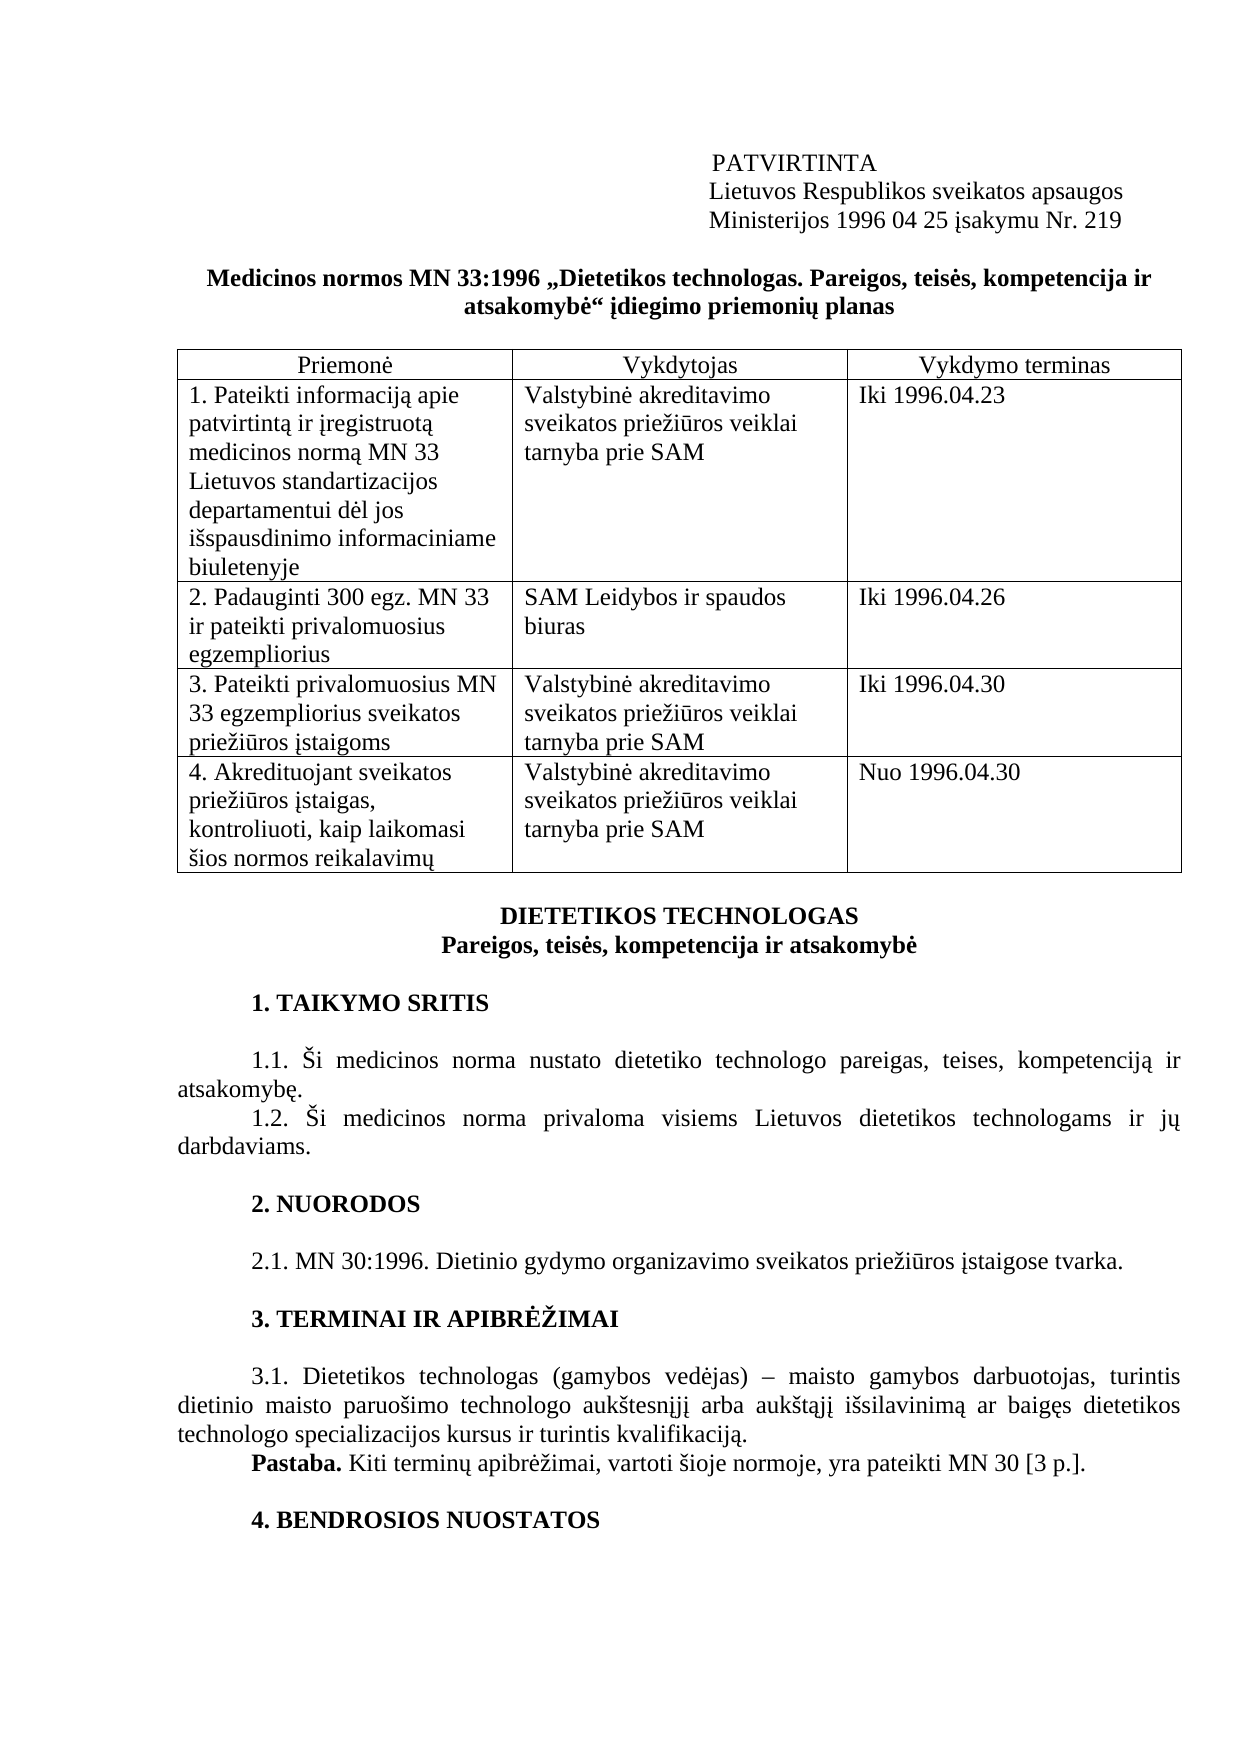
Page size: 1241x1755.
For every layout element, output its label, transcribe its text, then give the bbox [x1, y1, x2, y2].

table_cell Iki 1996.04.30 [848, 669, 1181, 756]
text 2.1. MN 30:1996. Dietinio gydymo organizavimo sveikatos priežiūros įstaigose tvarka. [177, 1246, 1181, 1275]
text Ministerijos 1996 04 25 įsakymu Nr. 219 [177, 205, 1181, 234]
table_header Vykdytojas [513, 350, 847, 379]
table_cell Iki 1996.04.26 [848, 582, 1181, 668]
text 3. TERMINAI IR APIBRĖŽIMAI [177, 1304, 1181, 1333]
text DIETETIKOS TECHNOLOGAS [177, 901, 1181, 930]
table_cell 4. Akredituojant sveikatos priežiūros įstaigas, kontroliuoti, kaip laikomasi šios normos reikalavimų [178, 757, 512, 872]
text Pastaba. Kiti terminų apibrėžimai, vartoti šioje normoje, yra pateikti MN 30 [3 p.]. [177, 1448, 1181, 1476]
text PATVIRTINTA [702, 148, 1181, 176]
table_cell Iki 1996.04.23 [848, 380, 1181, 581]
text Lietuvos Respublikos sveikatos apsaugos [177, 176, 1181, 205]
table_header Priemonė [178, 350, 512, 379]
text 1.2. Ši medicinos norma privaloma visiems Lietuvos dietetikos technologams ir jų darbdaviams. [177, 1103, 1181, 1160]
table_cell Valstybinė akreditavimo sveikatos priežiūros veiklai tarnyba prie SAM [513, 757, 847, 872]
table_cell 2. Padauginti 300 egz. MN 33 ir pateikti privalomuosius egzempliorius [178, 582, 512, 668]
text 4. BENDROSIOS NUOSTATOS [177, 1505, 1181, 1534]
table_header Vykdymo terminas [848, 350, 1181, 379]
table_cell 1. Pateikti informaciją apie patvirtintą ir įregistruotą medicinos normą MN 33 Lietuvos standartizacijos departamentui dėl jos išspausdinimo informaciniame biuletenyje [178, 380, 512, 581]
text 1.1. Ši medicinos norma nustato dietetiko technologo pareigas, teises, kompetenciją ir atsakomybę. [177, 1045, 1181, 1103]
text Medicinos normos MN 33:1996 „Dietetikos technologas. Pareigos, teisės, kompetencija ir atsakomybė“ įdiegimo priemonių planas [177, 263, 1181, 320]
text Pareigos, teisės, kompetencija ir atsakomybė [177, 930, 1181, 959]
text 2. NUORODOS [177, 1189, 1181, 1218]
table_cell 3. Pateikti privalomuosius MN 33 egzempliorius sveikatos priežiūros įstaigoms [178, 669, 512, 756]
table_cell Valstybinė akreditavimo sveikatos priežiūros veiklai tarnyba prie SAM [513, 669, 847, 756]
table_cell Nuo 1996.04.30 [848, 757, 1181, 872]
text 1. TAIKYMO SRITIS [177, 988, 1181, 1016]
table_cell SAM Leidybos ir spaudos biuras [513, 582, 847, 668]
text 3.1. Dietetikos technologas (gamybos vedėjas) – maisto gamybos darbuotojas, turintis dietinio maisto paruošimo technologo aukštesnįjį arba aukštąjį išsilavinimą ar baigęs dietetikos technologo specializacijos kursus ir turintis kvalifikaciją. [177, 1361, 1181, 1448]
table_cell Valstybinė akreditavimo sveikatos priežiūros veiklai tarnyba prie SAM [513, 380, 847, 581]
